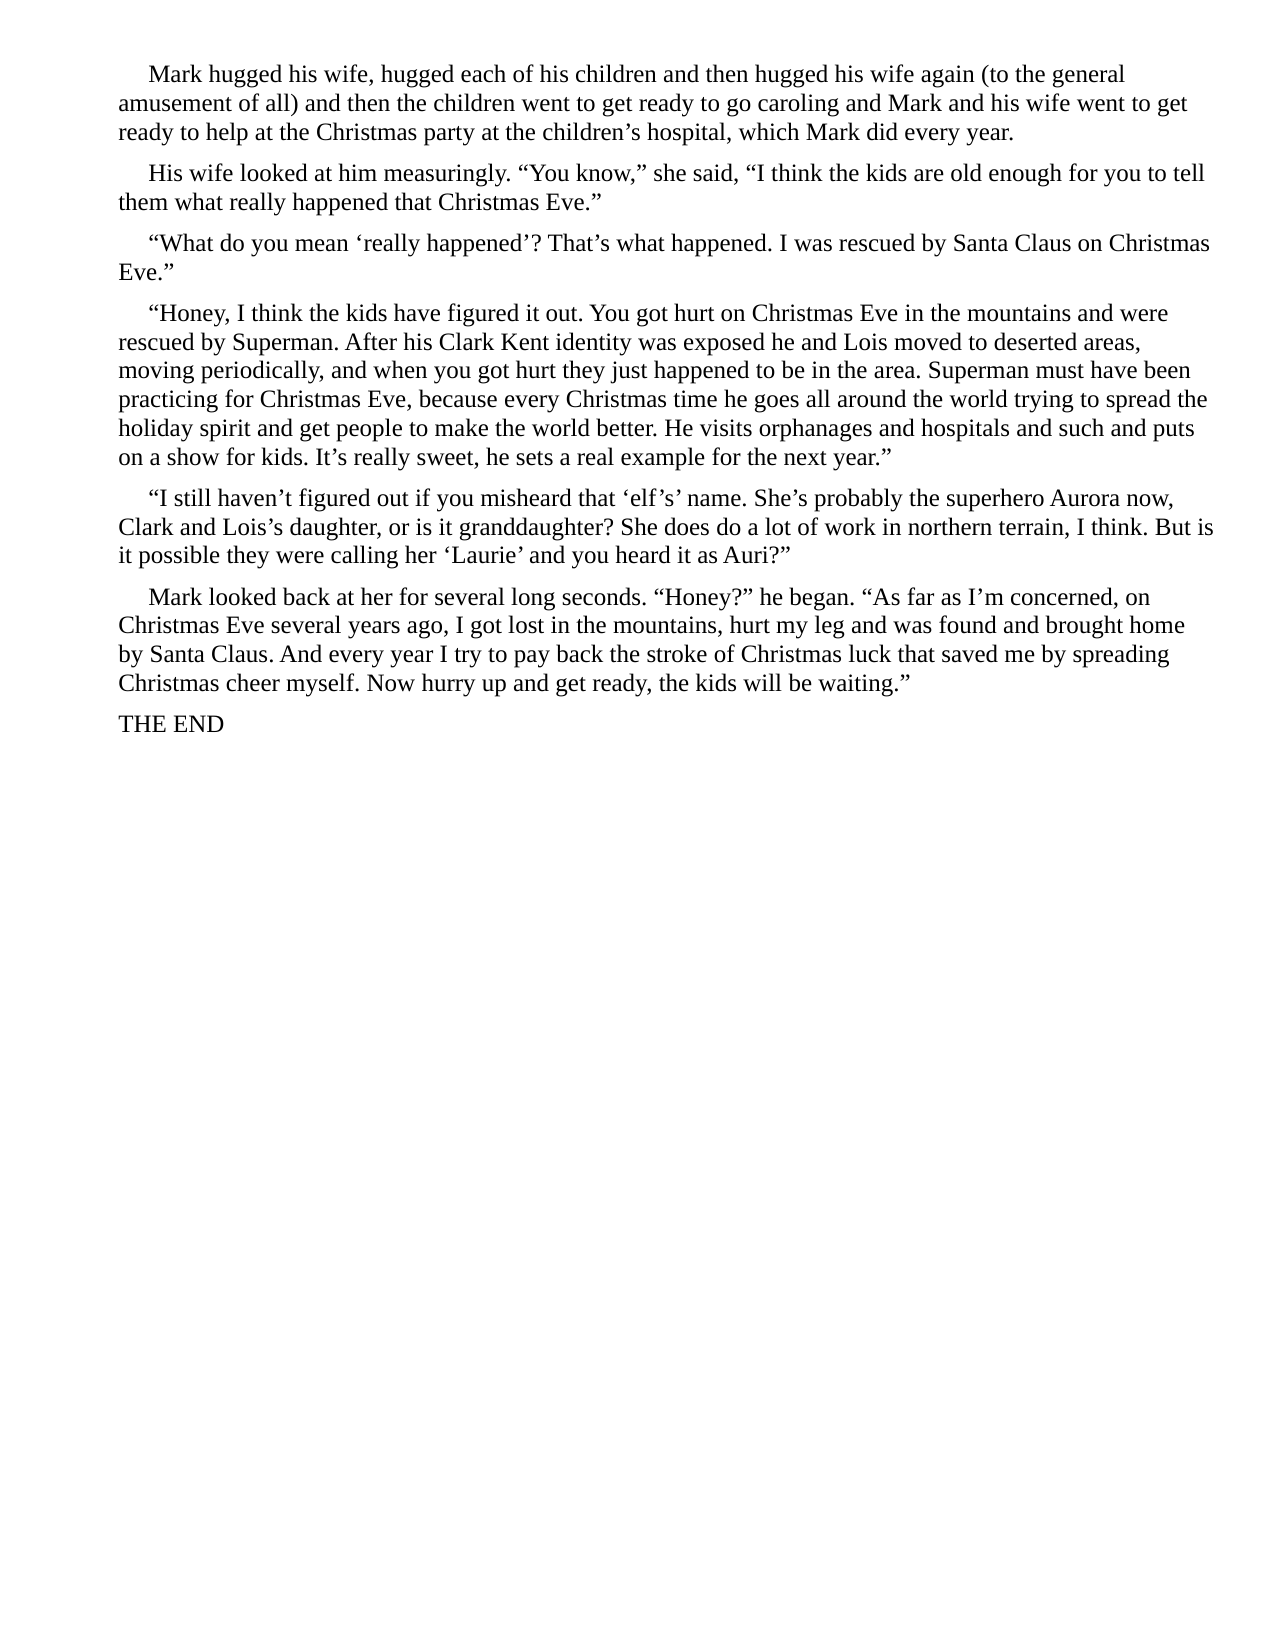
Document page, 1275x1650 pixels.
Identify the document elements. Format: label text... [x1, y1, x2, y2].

text Mark hugged his wife, hugged each of his children and then hugged his wife again (to the general amusement of all) and then the children went to get ready to go caroling and Mark and his wife went to get ready to help at the Christmas party at the children’s hospital, which Mark did every year. [118, 59, 1216, 145]
text “What do you mean ‘really happened’? That’s what happened. I was rescued by Santa Claus on Christmas Eve.” [118, 228, 1216, 285]
text His wife looked at him measuringly. “You know,” she said, “I think the kids are old enough for you to tell them what really happened that Christmas Eve.” [118, 158, 1216, 215]
text THE END [118, 709, 1216, 738]
text “I still haven’t figured out if you misheard that ‘elf’s’ name. She’s probably the superhero Aurora now, Clark and Lois’s daughter, or is it granddaughter? She does do a lot of work in northern terrain, I think. But is it possible they were calling her ‘Laurie’ and you heard it as Auri?” [118, 483, 1216, 569]
text Mark looked back at her for several long seconds. “Honey?” he began. “As far as I’m concerned, on Christmas Eve several years ago, I got lost in the mountains, hurt my leg and was found and brought home by Santa Claus. And every year I try to pay back the stroke of Christmas luck that saved me by spreading Christmas cheer myself. Now hurry up and get ready, the kids will be waiting.” [118, 582, 1216, 697]
text “Honey, I think the kids have figured it out. You got hurt on Christmas Eve in the mountains and were rescued by Superman. After his Clark Kent identity was exposed he and Lois moved to deserted areas, moving periodically, and when you got hurt they just happened to be in the area. Superman must have been practicing for Christmas Eve, because every Christmas time he goes all around the world trying to spread the holiday spirit and get people to make the world better. He visits orphanages and hospitals and such and puts on a show for kids. It’s really sweet, he sets a real example for the next year.” [118, 298, 1216, 470]
